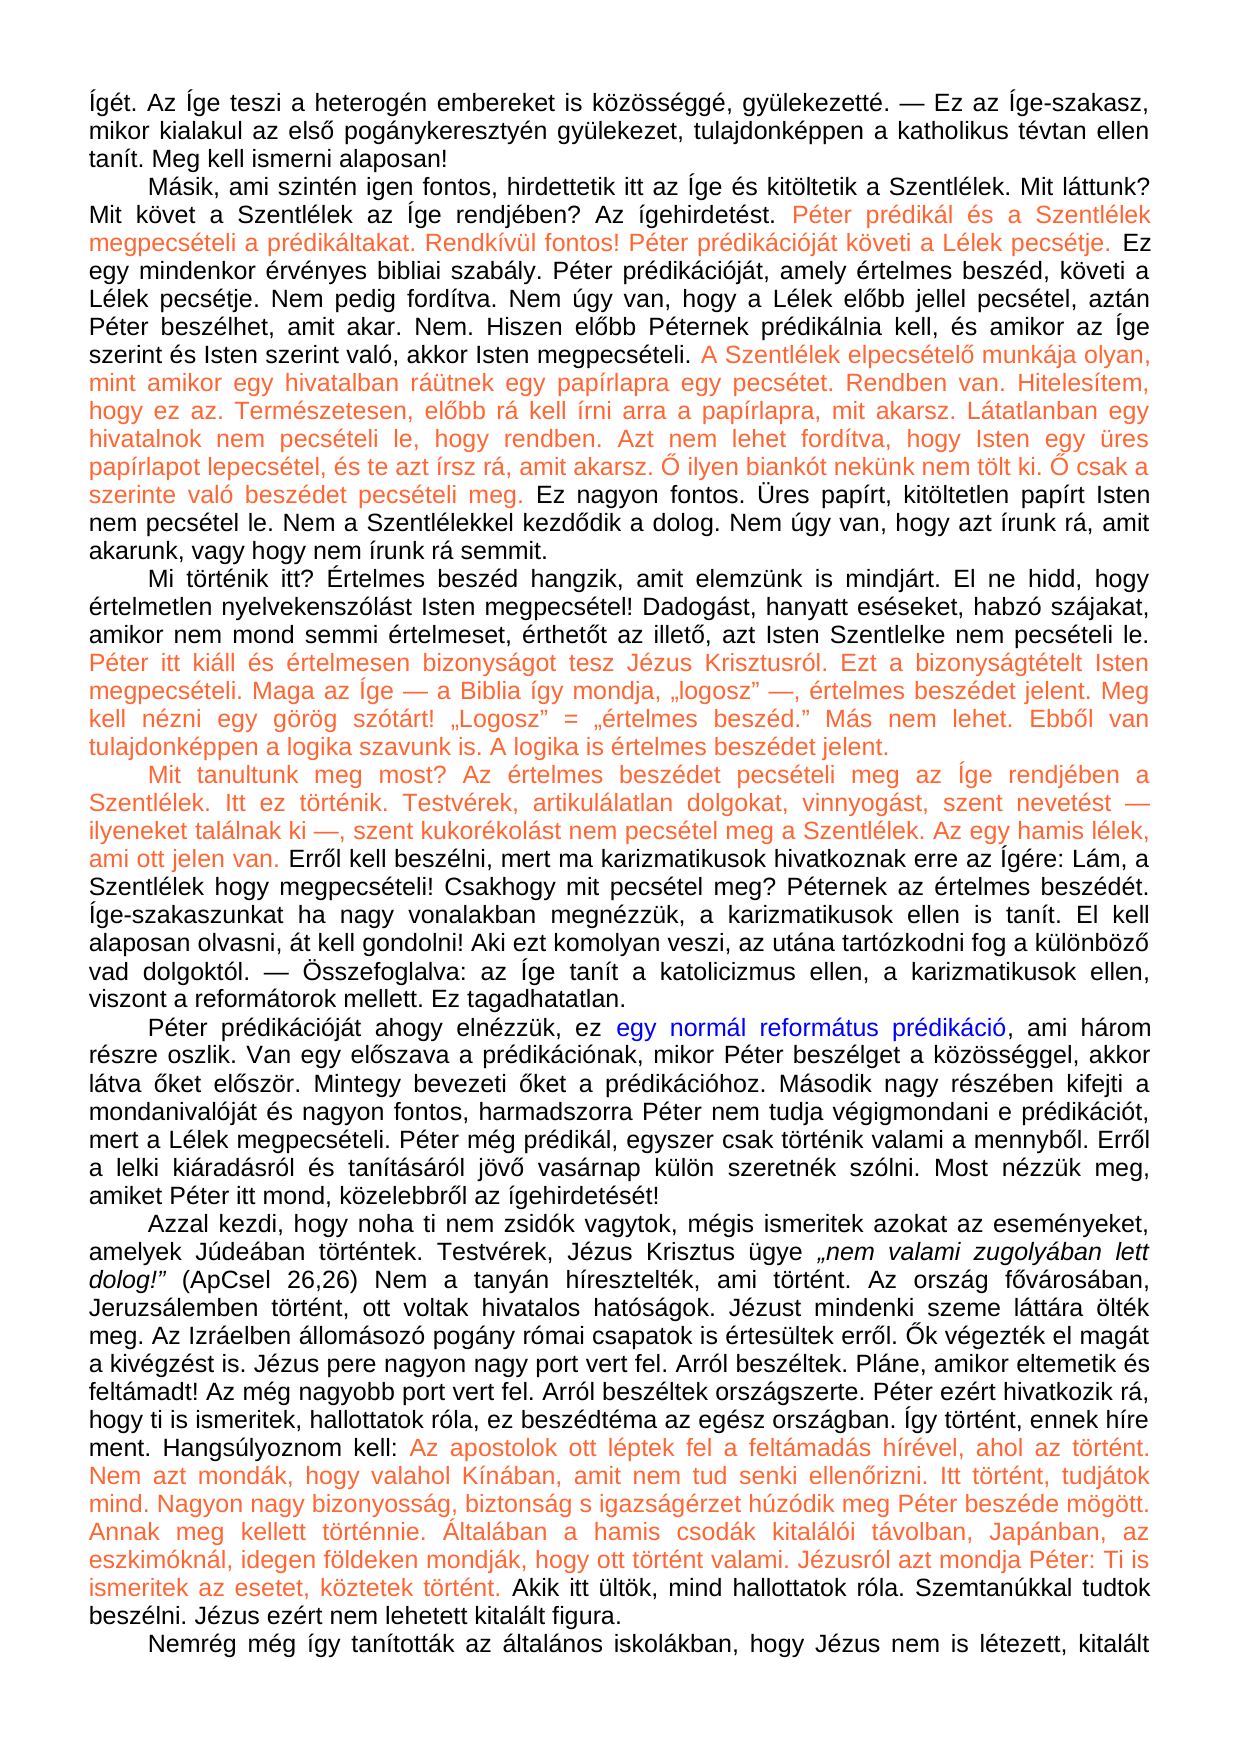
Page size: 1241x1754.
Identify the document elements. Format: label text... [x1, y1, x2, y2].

text Mi történik itt? Értelmes beszéd hangzik, amit elemzünk is mindjárt. El ne hidd, hogy értelmetlen nyelvekenszólást Isten megpecsétel! Dadogást, hanyatt eséseket, habzó szájakat, amikor nem mond semmi értelmeset, érthetőt az illető, azt Isten Szentlelke nem pecsételi le. Péter itt kiáll és értelmesen bizonyságot tesz Jézus Krisztusról. Ezt a bizonyságtételt Isten megpecsételi. Maga az Íge — a Biblia így mondja, „logosz” —, értelmes beszédet jelent. Meg kell nézni egy görög szótárt! „Logosz” = „értelmes beszéd.” Más nem lehet. Ebből van tulajdonképpen a logika szavunk is. A logika is értelmes beszédet jelent. [88, 565, 1152, 761]
text Azzal kezdi, hogy noha ti nem zsidók vagytok, mégis ismeritek azokat az eseményeket, amelyek Júdeában történtek. Testvérek, Jézus Krisztus ügye „nem valami zugolyában lett dolog!” (ApCsel 26,26) Nem a tanyán híresztelték, ami történt. Az ország fővárosában, Jeruzsálemben történt, ott voltak hivatalos hatóságok. Jézust mindenki szeme láttára ölték meg. Az Izráelben állomásozó pogány római csapatok is értesültek erről. Ők végezték el magát a kivégzést is. Jézus pere nagyon nagy port vert fel. Arról beszéltek. Pláne, amikor eltemetik és feltámadt! Az még nagyobb port vert fel. Arról beszéltek országszerte. Péter ezért hivatkozik rá, hogy ti is ismeritek, hallottatok róla, ez beszédtéma az egész országban. Így történt, ennek híre ment. Hangsúlyoznom kell: Az apostolok ott léptek fel a feltámadás hírével, ahol az történt. Nem azt mondák, hogy valahol Kínában, amit nem tud senki ellenőrizni. Itt történt, tudjátok mind. Nagyon nagy bizonyosság, biztonság s igazságérzet húzódik meg Péter beszéde mögött. Annak meg kellett történnie. Általában a hamis csodák kitalálói távolban, Japánban, az eszkimóknál, idegen földeken mondják, hogy ott történt valami. Jézusról azt mondja Péter: Ti is ismeritek az esetet, köztetek történt. Akik itt ültök, mind hallottatok róla. Szemtanúkkal tudtok beszélni. Jézus ezért nem lehetett kitalált figura. [88, 1209, 1152, 1630]
text Péter prédikációját ahogy elnézzük, ez egy normál református prédikáció, ami három részre oszlik. Van egy előszava a prédikációnak, mikor Péter beszélget a közösséggel, akkor látva őket először. Mintegy bevezeti őket a prédikációhoz. Második nagy részében kifejti a mondanivalóját és nagyon fontos, harmadszorra Péter nem tudja végigmondani e prédikációt, mert a Lélek megpecsételi. Péter még prédikál, egyszer csak történik valami a mennyből. Erről a lelki kiáradásról és tanításáról jövő vasárnap külön szeretnék szólni. Most nézzük meg, amiket Péter itt mond, közelebbről az ígehirdetését! [88, 1013, 1152, 1209]
text Mit tanultunk meg most? Az értelmes beszédet pecsételi meg az Íge rendjében a Szentlélek. Itt ez történik. Testvérek, artikulálatlan dolgokat, vinnyogást, szent nevetést — ilyeneket találnak ki —, szent kukorékolást nem pecsétel meg a Szentlélek. Az egy hamis lélek, ami ott jelen van. Erről kell beszélni, mert ma karizmatikusok hivatkoznak erre az Ígére: Lám, a Szentlélek hogy megpecsételi! Csakhogy mit pecsétel meg? Péternek az értelmes beszédét. Íge-szakaszunkat ha nagy vonalakban megnézzük, a karizmatikusok ellen is tanít. El kell alaposan olvasni, át kell gondolni! Aki ezt komolyan veszi, az utána tartózkodni fog a különböző vad dolgoktól. — Összefoglalva: az Íge tanít a katolicizmus ellen, a karizmatikusok ellen, viszont a reformátorok mellett. Ez tagadhatatlan. [88, 761, 1152, 1013]
text Nemrég még így tanították az általános iskolákban, hogy Jézus nem is létezett, kitalált [88, 1630, 1152, 1658]
text Ígét. Az Íge teszi a heterogén embereket is közösséggé, gyülekezetté. — Ez az Íge-szakasz, mikor kialakul az első pogánykeresztyén gyülekezet, tulajdonképpen a katholikus tévtan ellen tanít. Meg kell ismerni alaposan! [88, 88, 1152, 173]
text Másik, ami szintén igen fontos, hirdettetik itt az Íge és kitöltetik a Szentlélek. Mit láttunk? Mit követ a Szentlélek az Íge rendjében? Az ígehirdetést. Péter prédikál és a Szentlélek megpecsételi a prédikáltakat. Rendkívül fontos! Péter prédikációját követi a Lélek pecsétje. Ez egy mindenkor érvényes bibliai szabály. Péter prédikációját, amely értelmes beszéd, követi a Lélek pecsétje. Nem pedig fordítva. Nem úgy van, hogy a Lélek előbb jellel pecsétel, aztán Péter beszélhet, amit akar. Nem. Hiszen előbb Péternek prédikálnia kell, és amikor az Íge szerint és Isten szerint való, akkor Isten megpecsételi. A Szentlélek elpecsételő munkája olyan, mint amikor egy hivatalban ráütnek egy papírlapra egy pecsétet. Rendben van. Hitelesítem, hogy ez az. Természetesen, előbb rá kell írni arra a papírlapra, mit akarsz. Látatlanban egy hivatalnok nem pecsételi le, hogy rendben. Azt nem lehet fordítva, hogy Isten egy üres papírlapot lepecsétel, és te azt írsz rá, amit akarsz. Ő ilyen biankót nekünk nem tölt ki. Ő csak a szerinte való beszédet pecsételi meg. Ez nagyon fontos. Üres papírt, kitöltetlen papírt Isten nem pecsétel le. Nem a Szentlélekkel kezdődik a dolog. Nem úgy van, hogy azt írunk rá, amit akarunk, vagy hogy nem írunk rá semmit. [88, 173, 1152, 565]
